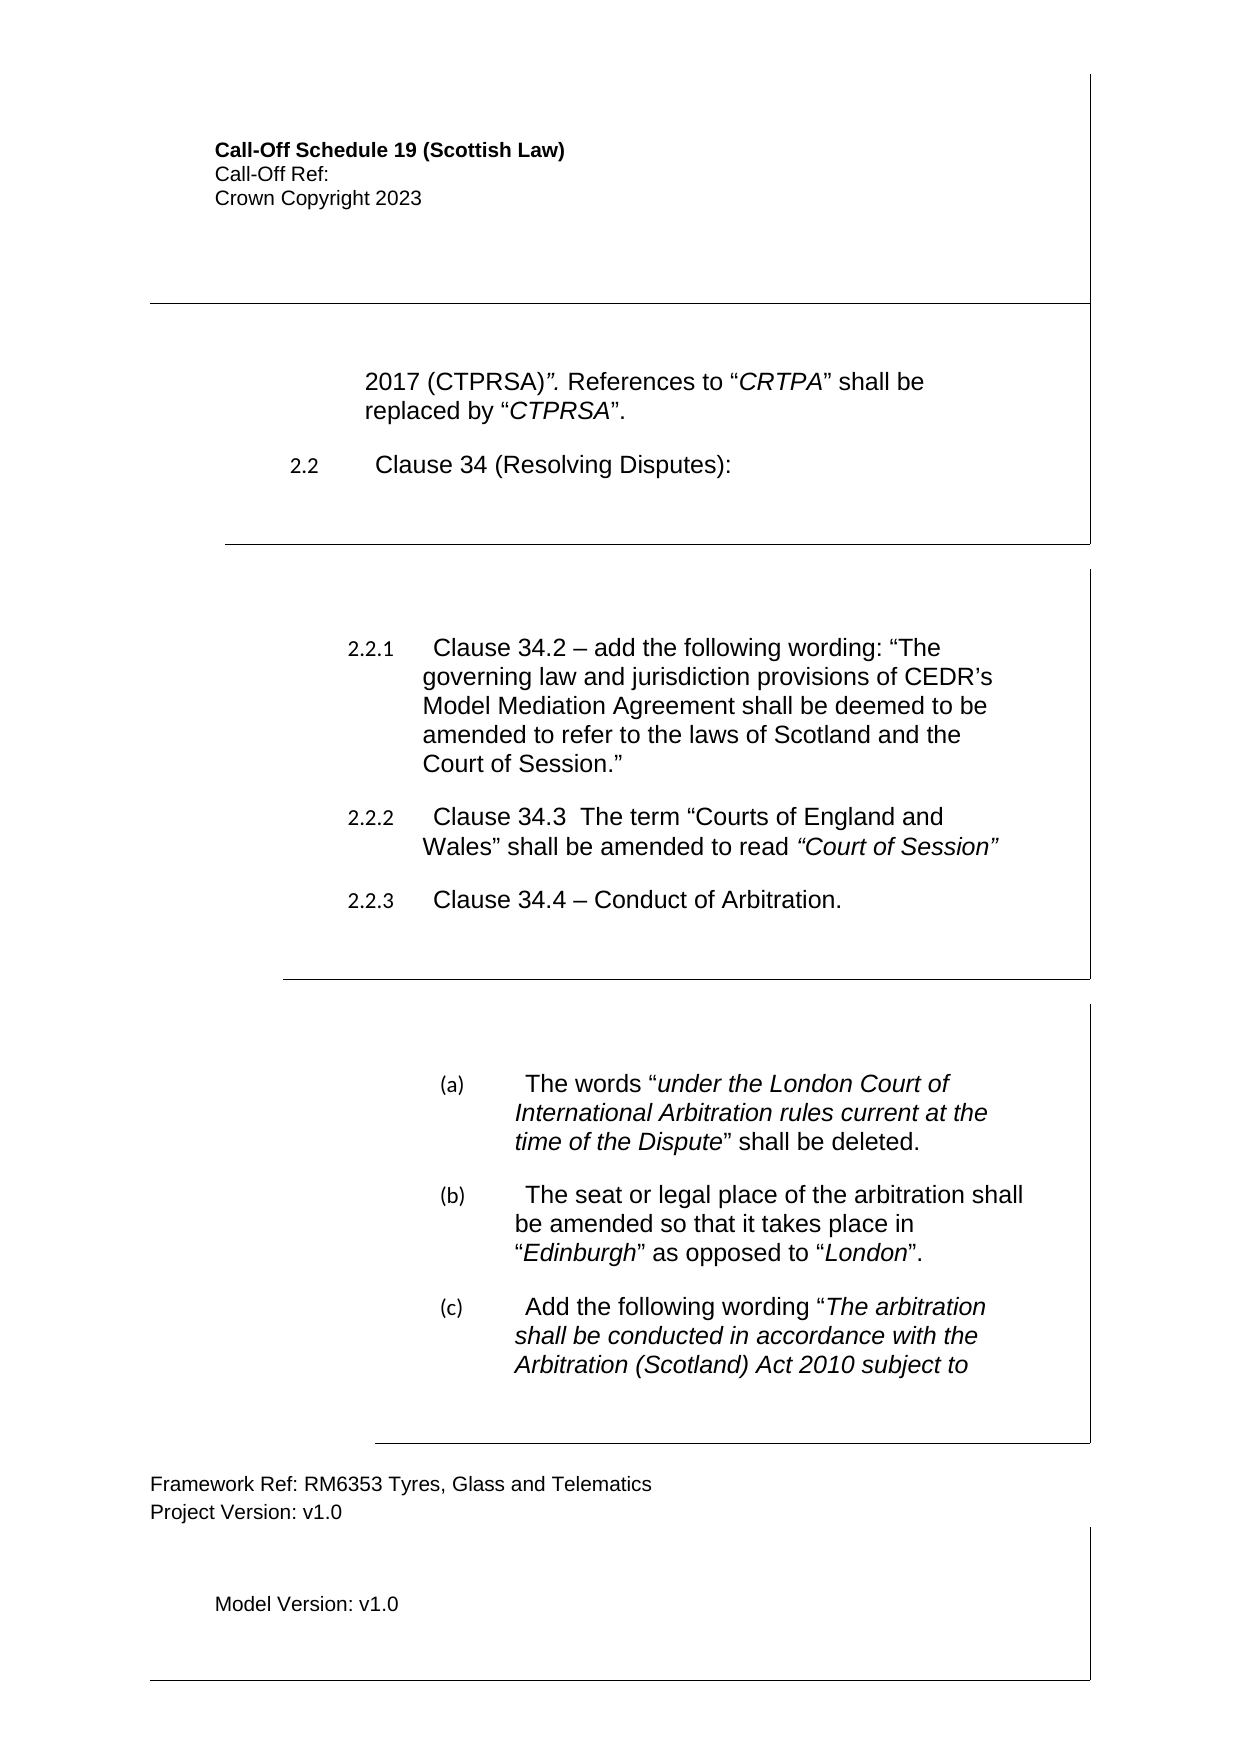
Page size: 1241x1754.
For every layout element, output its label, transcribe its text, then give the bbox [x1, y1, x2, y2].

list Clause 34.4 – Conduct of Arbitration. [283, 821, 1090, 979]
list Add the following wording “The arbitration shall be conducted in accordance with the Arbitration (Scotland) Act 2010 subject to disapplication in whole or in part of any of the default rules of the Scottish Arbitration Rules comprising Schedule 1 to that Act as the Parties may agree.” [375, 1227, 1090, 1443]
list Clause 34.2 – add the following wording: “The governing law and jurisdiction provisions of CEDR’s Model Mediation Agreement shall be deemed to be amended to refer to the laws of Scotland and the Court of Session.” [283, 569, 1090, 738]
list The seat or legal place of the arbitration shall be amended so that it takes place in “Edinburgh” as opposed to “London”. [375, 1116, 1090, 1227]
list Clause 34.3 The term “Courts of England and Wales” shall be amended to read “Court of Session” [283, 738, 1090, 821]
list The words “under the London Court of International Arbitration rules current at the time of the Dispute” shall be deleted. [375, 1004, 1090, 1116]
list Clause 34 (Resolving Disputes): [225, 385, 1090, 544]
list Clause 19, (Other people’s rights in this contract) – “Contract Rights of Third Parties Act (CRTPA)” shall be replaced by “Contract (Third Party Rights) (Scotland) Act 2017 (CTPRSA)”. References to “CRTPA” shall be replaced by “CTPRSA”. [225, 303, 1090, 385]
